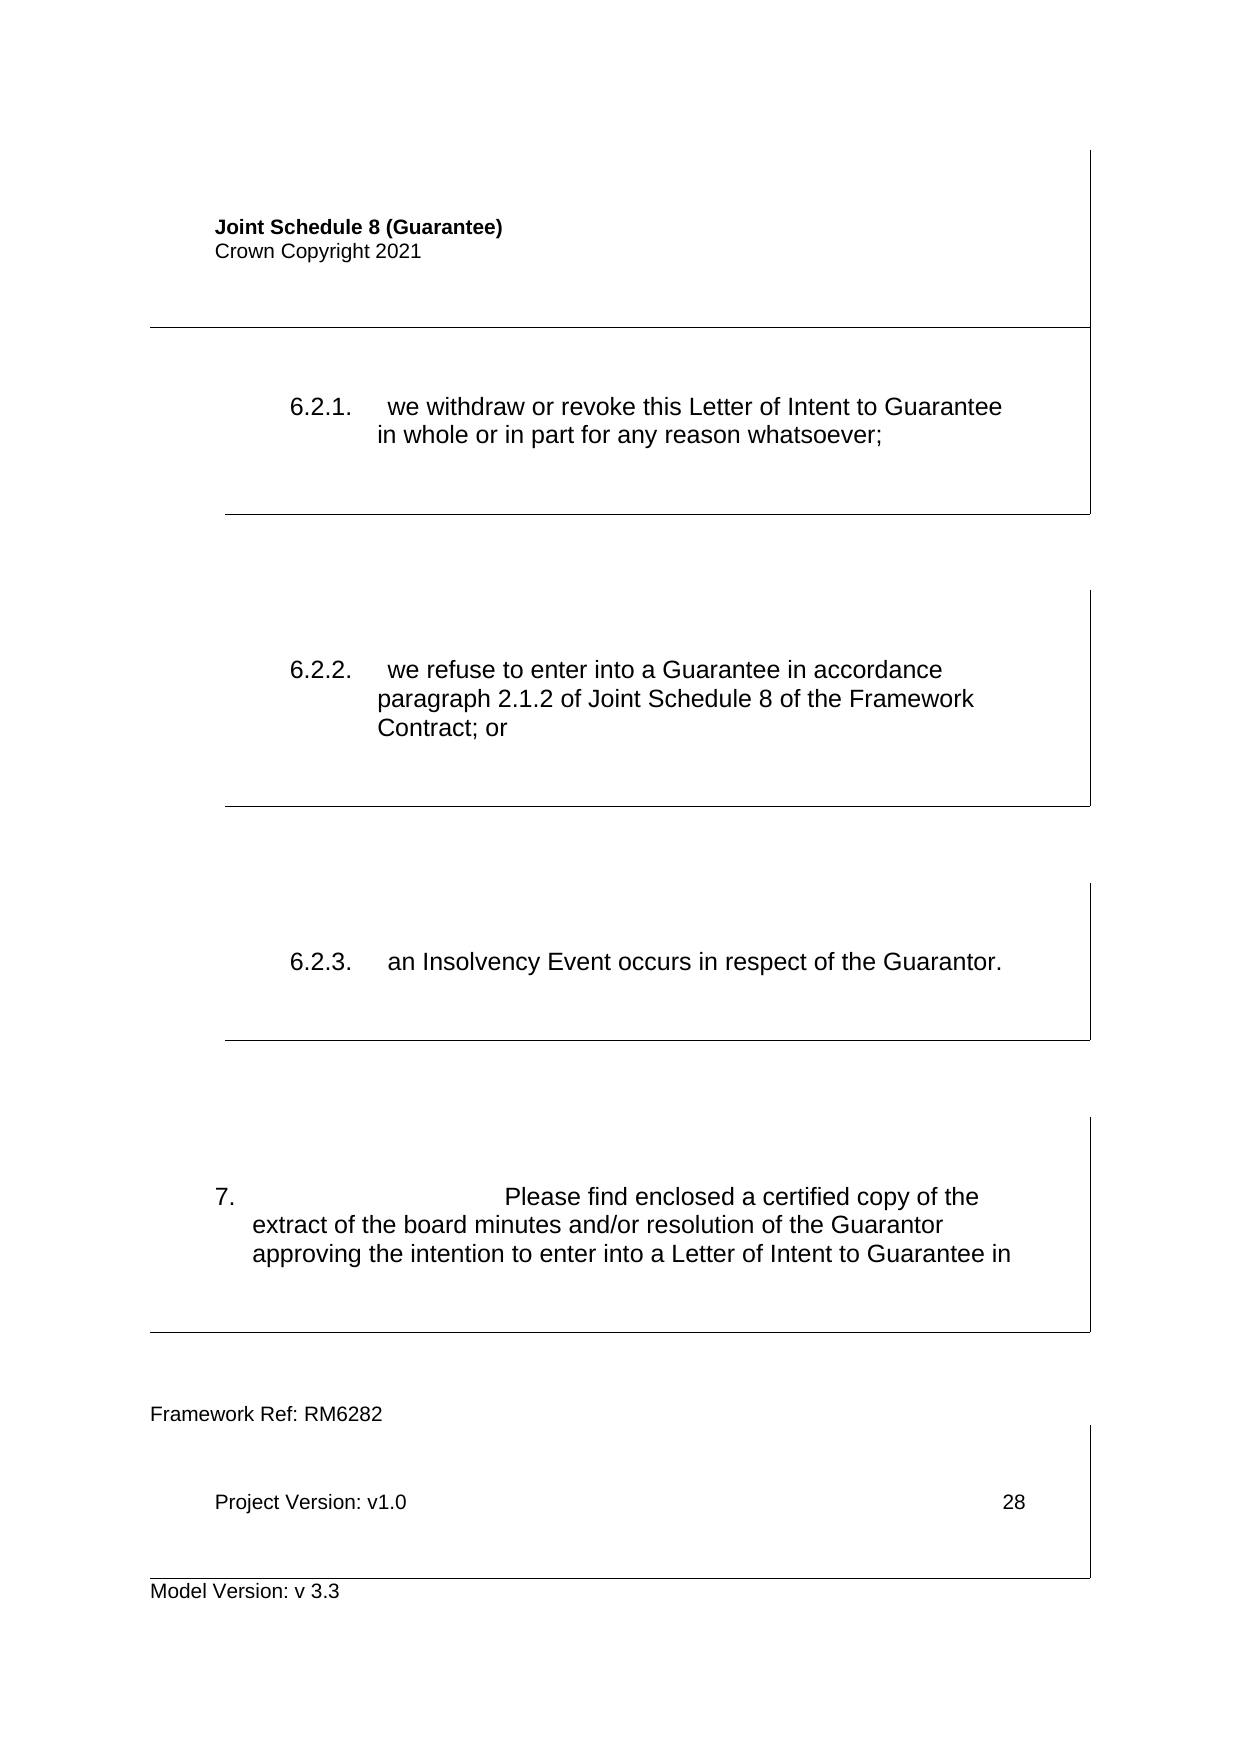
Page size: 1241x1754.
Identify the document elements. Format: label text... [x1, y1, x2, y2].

list an Insolvency Event occurs in respect of the Guarantor. [225, 882, 1090, 1040]
list Please find enclosed a certified copy of the extract of the board minutes and/or resolution of the Guarantor approving the intention to enter into a Letter of Intent to Guarantee in [150, 1117, 1090, 1332]
list we refuse to enter into a Guarantee in accordance paragraph 2.1.2 of Joint Schedule 8 of the Framework Contract; or [225, 590, 1090, 806]
list we withdraw or revoke this Letter of Intent to Guarantee in whole or in part for any reason whatsoever; [225, 327, 1090, 514]
